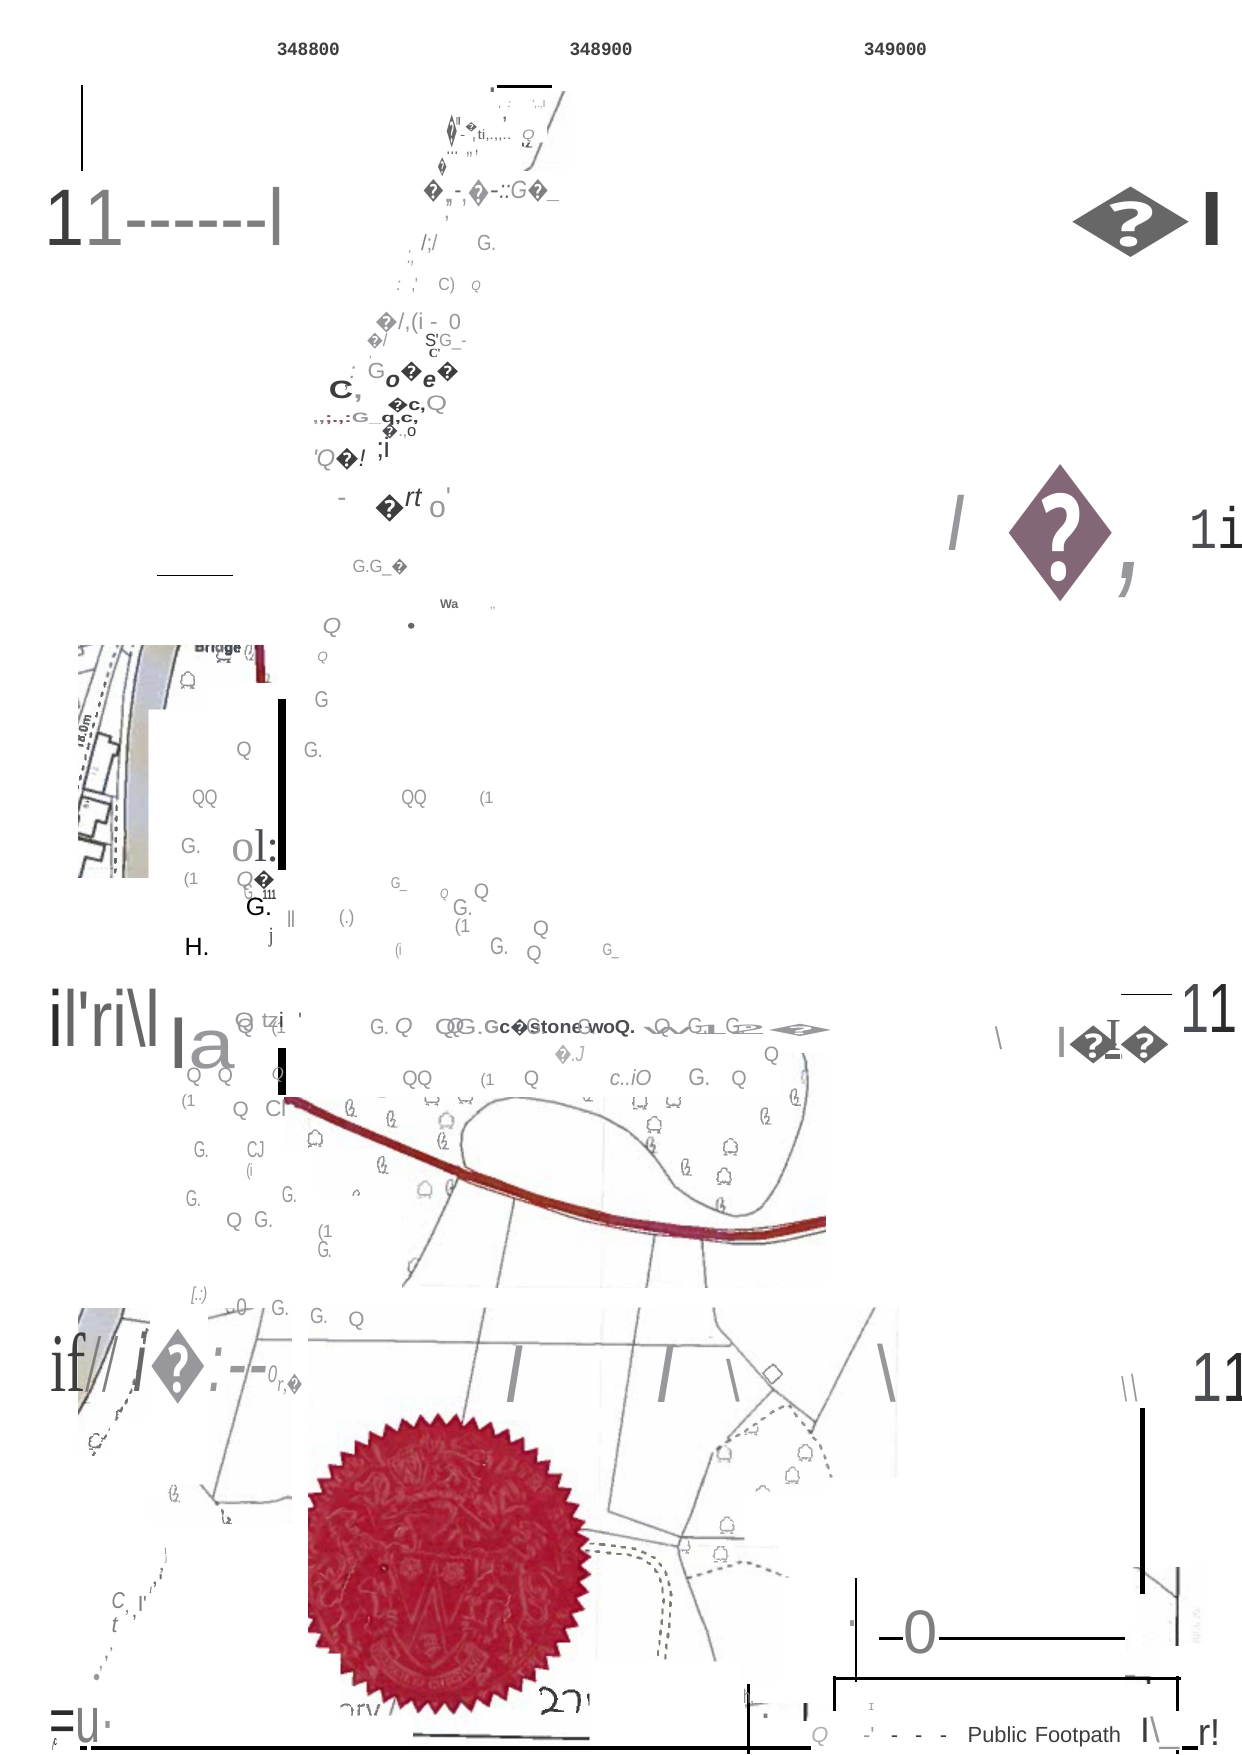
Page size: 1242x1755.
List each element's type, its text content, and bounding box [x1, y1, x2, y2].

text (1 Q Cl [181, 1093, 284, 1122]
text QQ QQ (1 [421, 790, 1242, 808]
text . [1209, 1615, 1242, 1629]
text -�ti,.,,.. Q [571, 129, 967, 142]
text (1 Q [542, 921, 1242, 936]
text ... ,,', [29, 142, 81, 157]
text :, /;/ G. [1232, 222, 1242, 257]
text [899, 1564, 1140, 1589]
text �.J Q [228, 1049, 278, 1064]
text I 1i [947, 516, 1028, 559]
list j [184, 936, 272, 961]
text G_ Q Q [391, 874, 1242, 892]
text (1 Q [535, 922, 545, 934]
text �.J Q [182, 1049, 195, 1064]
text ,j [1145, 1548, 1242, 1564]
text , [444, 203, 1067, 222]
text G.G_� [29, 556, 408, 576]
text h, . [899, 1680, 1176, 1711]
text Q G. [29, 737, 78, 762]
text G. 111 [29, 888, 249, 902]
text I [868, 1702, 875, 1711]
text G [279, 686, 329, 713]
text [1145, 1564, 1242, 1589]
text �c,Q [29, 399, 439, 414]
text [1209, 1589, 1242, 1595]
text ,' [151, 1564, 308, 1589]
text C, [329, 376, 364, 404]
text if// i�:--0r,� I I \ \ \\ 11 [899, 1314, 1242, 1419]
text [.:) 0 G. G. [191, 1279, 384, 1306]
text G. CJ [193, 1138, 284, 1162]
text . [899, 1615, 903, 1629]
text =u· [49, 1707, 93, 1752]
text . [488, 54, 497, 103]
text ,,;.,:G_q,c, [312, 414, 1242, 424]
text [29, 686, 78, 713]
text (1 Q [457, 921, 540, 936]
text I' [93, 1694, 97, 1708]
text - �rt o' [337, 475, 500, 514]
text QQ QQ (1 [286, 790, 409, 808]
text Q -' - - - Public Footpath I\_ [811, 1711, 1182, 1750]
text ,' [87, 1741, 91, 1754]
text G. G. [186, 1180, 284, 1208]
text 'Q�! �, [242, 439, 1242, 473]
text • [29, 1665, 101, 1691]
text :, /;/ G. [434, 222, 1067, 257]
text ,,: ',.,I [571, 90, 1014, 112]
list 11 [1180, 970, 1242, 1048]
text Q G. (1 G. [226, 1208, 284, 1262]
text [1209, 1595, 1242, 1615]
text Q • [332, 629, 1242, 634]
text -�ti,.,,.. Q [83, 129, 446, 142]
text �c,Q [438, 399, 804, 414]
text (i G. Q G_ [395, 937, 1242, 961]
text r! [1198, 1712, 1222, 1754]
text �,,-,�-::G�_ [434, 177, 1067, 203]
text �.,o [123, 424, 388, 439]
text [899, 1589, 1133, 1595]
text -�ti,.,,.. Q [461, 129, 522, 142]
text il'ri\l [48, 977, 167, 1064]
text �I [1067, 176, 1232, 262]
text , C' [29, 350, 780, 359]
text �/ S'G_- [29, 334, 803, 350]
text ,,, [98, 1637, 131, 1652]
text I 1i [1052, 516, 1079, 551]
text ... ,,', [571, 142, 896, 157]
text C, t [111, 1590, 131, 1637]
text �,,-,�-::G�_ [1232, 177, 1242, 203]
text [1232, 203, 1242, 222]
text -�ti,.,,.. Q [29, 129, 81, 142]
text ;i [376, 432, 391, 463]
text : ,' C) Q [396, 276, 1242, 294]
text �/,(i - 0 [29, 311, 807, 334]
text Q [348, 1308, 366, 1331]
text ,j [899, 1548, 1140, 1564]
text 0 [903, 1599, 939, 1667]
text (i [116, 1162, 284, 1180]
text �.J Q [199, 1050, 221, 1064]
text 11------l . [44, 174, 434, 264]
text if// i�:--0r,� I I \ \ \\ 11 [292, 1314, 308, 1419]
text QQ QQ (1 [409, 790, 421, 808]
text laQ tzi ' G. QG. G. G. w12� \ l�� [169, 977, 1242, 1049]
text [899, 1595, 1133, 1615]
text h, . [1155, 1665, 1242, 1727]
text G. 111 [245, 888, 276, 902]
text if// i�:--0r,� I I \ \ \\ 11 [50, 1314, 78, 1419]
text (1 Q� [266, 878, 277, 888]
text ICll) [52, 1738, 59, 1754]
text I 1i [1092, 516, 1242, 559]
text 348800 348900 349000 [277, 39, 1242, 61]
text QQ (1 Q c..iO G. Q [826, 1064, 1242, 1091]
text (1 Q� [250, 878, 262, 888]
text Q Q Q [186, 1064, 278, 1088]
text �"' [446, 109, 461, 150]
text I [149, 1589, 308, 1595]
list Q (1 Q Q Gc�stone woQ. Q G. G.- I [237, 993, 1121, 1044]
text ,I' [131, 1595, 308, 1615]
list ll (.) G. [285, 892, 1242, 921]
text h, . [899, 1665, 1125, 1677]
text Q G. [286, 737, 323, 762]
text =u· [91, 1707, 118, 1746]
text ,: Go�e� [123, 362, 678, 382]
text . [939, 1615, 1125, 1629]
text � [437, 157, 1242, 177]
text ... ,,', [83, 142, 522, 157]
text (1 Q� [29, 871, 243, 888]
text �.,o [387, 424, 675, 439]
text Wa ,, [29, 593, 496, 612]
text ,j [159, 1548, 308, 1564]
text �.J Q [776, 1049, 1165, 1064]
text Q [317, 648, 1242, 664]
text ,,: ',.,I [83, 90, 522, 112]
text �c,Q [430, 399, 443, 409]
text ,,: ',.,I [29, 90, 81, 112]
